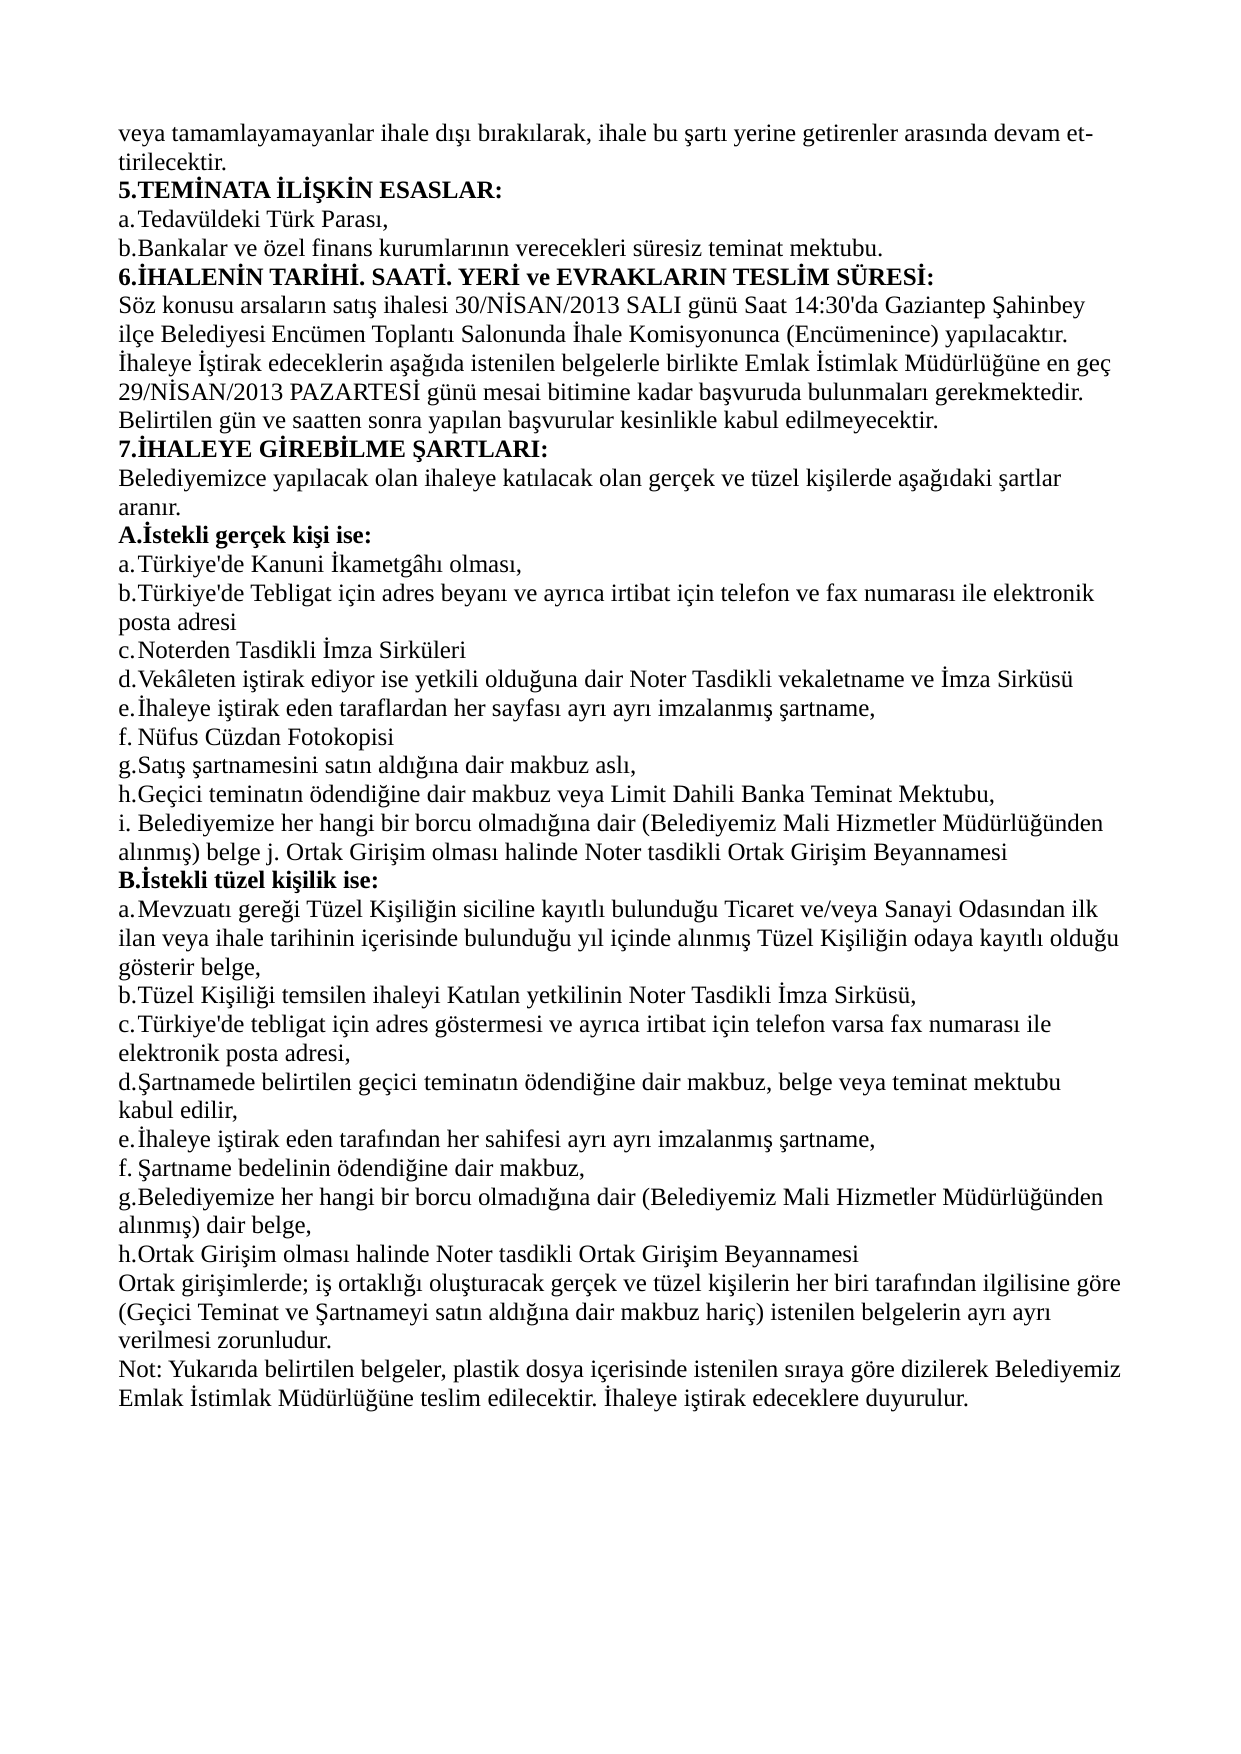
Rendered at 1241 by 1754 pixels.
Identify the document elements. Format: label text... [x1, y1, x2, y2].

subtitle b. Tüzel Kişiliği temsilen ihaleyi Katılan yetkilinin Noter Tasdikli İmza Sirküsü, [118, 981, 1122, 1009]
subtitle d. Vekâleten iştirak ediyor ise yetkili olduğuna dair Noter Tasdikli vekaletname ve İmza Sirküsü [118, 664, 1122, 693]
subtitle b. Türkiye'de Tebligat için adres beyanı ve ayrıca irtibat için telefon ve fax numarası ile elektronik posta adresi [118, 578, 1122, 636]
subtitle g. Belediyemize her hangi bir borcu olmadığına dair (Belediyemiz Mali Hizmetler Müdürlüğünden alınmış) dair belge, [118, 1182, 1122, 1239]
subtitle a. Tedavüldeki Türk Parası, [118, 204, 1122, 233]
subtitle a. Mevzuatı gereği Tüzel Kişiliğin siciline kayıtlı bulunduğu Ticaret ve/veya Sanayi Odasından ilk ilan veya ihale tarihinin içerisinde bulunduğu yıl içinde alınmış Tüzel Kişiliğin odaya kayıtlı olduğu gösterir belge, [118, 894, 1122, 981]
subtitle Not: Yukarıda belirtilen belgeler, plastik dosya içerisinde istenilen sıraya göre dizilerek Belediyemiz Emlak İstimlak Müdürlüğüne teslim edilecektir. İhaleye iştirak edeceklere duyurulur. [118, 1354, 1122, 1412]
subtitle f. Şartname bedelinin ödendiğine dair makbuz, [118, 1153, 1122, 1182]
subtitle B.İstekli tüzel kişilik ise: [118, 866, 1122, 894]
subtitle 5. TEMİNATA İLİŞKİN ESASLAR: [118, 176, 1122, 204]
subtitle c. Noterden Tasdikli İmza Sirküleri [118, 636, 1122, 664]
subtitle A.İstekli gerçek kişi ise: [118, 521, 1122, 549]
subtitle a. Türkiye'de Kanuni İkametgâhı olması, [118, 549, 1122, 578]
subtitle 6. İHALENİN TARİHİ. SAATİ. YERİ ve EVRAKLARIN TESLİM SÜRESİ: [118, 262, 1122, 291]
subtitle veya tamamlayamayanlar ihale dışı bırakılarak, ihale bu şartı yerine getirenler arasında devam et­tirilecektir. [118, 118, 1122, 176]
subtitle Ortak girişimlerde; iş ortaklığı oluşturacak gerçek ve tüzel kişilerin her biri tarafından ilgilisine göre (Geçici Teminat ve Şartnameyi satın aldığına dair makbuz hariç) istenilen belgelerin ayrı ayrı verilmesi zorunludur. [118, 1268, 1122, 1354]
subtitle f. Nüfus Cüzdan Fotokopisi [118, 722, 1122, 751]
subtitle 7. İHALEYE GİREBİLME ŞARTLARI: [118, 434, 1122, 463]
subtitle i. Belediyemize her hangi bir borcu olmadığına dair (Belediyemiz Mali Hizmetler Müdürlüğünden alınmış) belge j. Ortak Girişim olması halinde Noter tasdikli Ortak Girişim Beyannamesi [118, 808, 1122, 866]
subtitle e. İhaleye iştirak eden taraflardan her sayfası ayrı ayrı imzalanmış şartname, [118, 693, 1122, 722]
subtitle h. Ortak Girişim olması halinde Noter tasdikli Ortak Girişim Beyannamesi [118, 1239, 1122, 1268]
subtitle e. İhaleye iştirak eden tarafından her sahifesi ayrı ayrı imzalanmış şartname, [118, 1124, 1122, 1153]
subtitle g. Satış şartnamesini satın aldığına dair makbuz aslı, [118, 751, 1122, 779]
subtitle Söz konusu arsaların satış ihalesi 30/NİSAN/2013 SALI günü Saat 14:30'da Gaziantep Şahinbey ilçe Belediyesi Encümen Toplantı Salonunda İhale Komisyonunca (Encümenince) yapılacaktır. İhaleye İştirak edeceklerin aşağıda istenilen belgelerle birlikte Emlak İstimlak Müdürlüğüne en geç 29/NİSAN/2013 PAZARTESİ günü mesai bitimine kadar başvuruda bulunmaları gerekmektedir. Belirtilen gün ve saatten sonra yapılan başvuru­lar kesinlikle kabul edilmeyecektir. [118, 291, 1122, 434]
subtitle Belediyemizce yapılacak olan ihaleye katılacak olan gerçek ve tüzel kişilerde aşağıdaki şartlar aranır. [118, 463, 1122, 521]
subtitle b. Bankalar ve özel finans kurumlarının verecekleri süresiz teminat mektubu. [118, 233, 1122, 262]
subtitle d. Şartnamede belirtilen geçici teminatın ödendiğine dair makbuz, belge veya teminat mektubu kabul edilir, [118, 1067, 1122, 1124]
subtitle c. Türkiye'de tebligat için adres göstermesi ve ayrıca irtibat için telefon varsa fax numarası ile elektronik posta adresi, [118, 1009, 1122, 1067]
subtitle h. Geçici teminatın ödendiğine dair makbuz veya Limit Dahili Banka Teminat Mektubu, [118, 779, 1122, 808]
